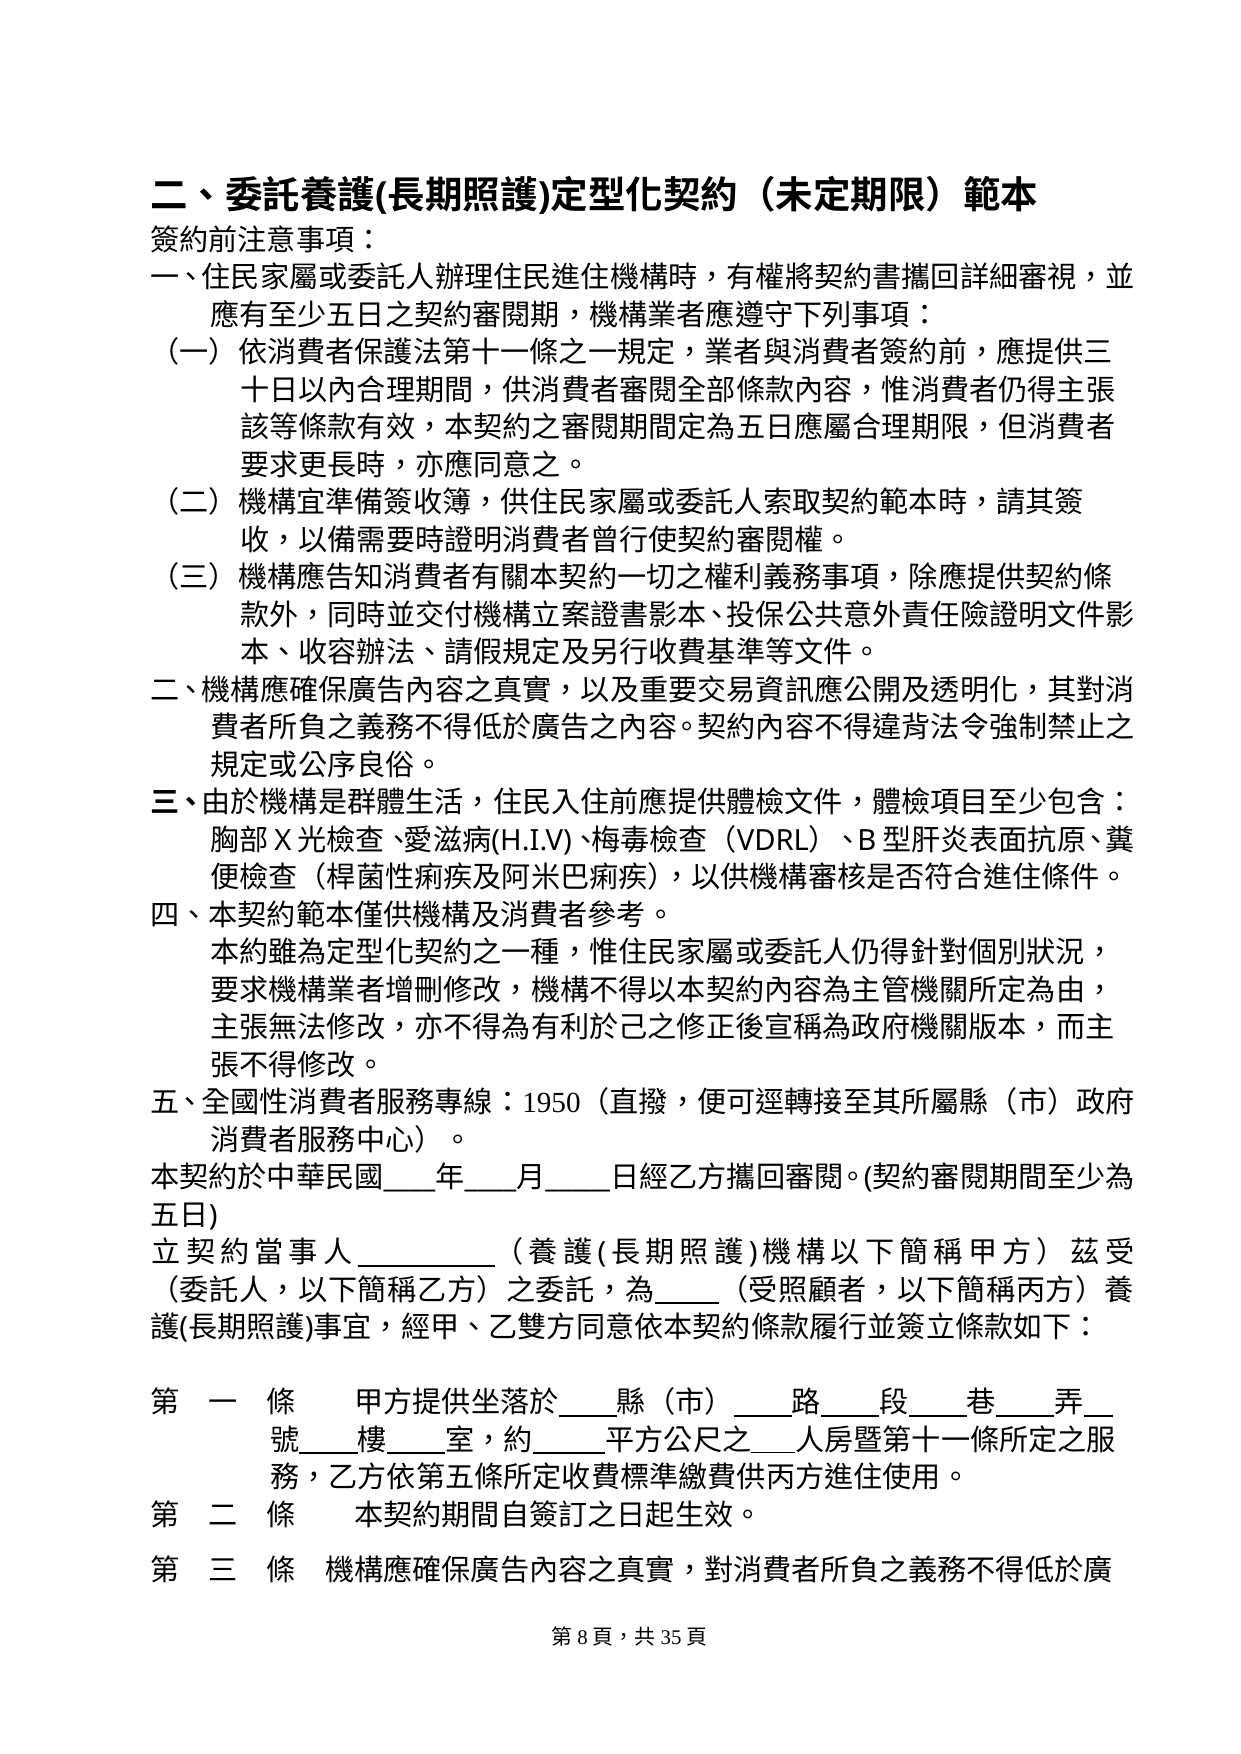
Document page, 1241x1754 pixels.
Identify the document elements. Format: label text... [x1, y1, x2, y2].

table_cell 第 三 條 機構應確保廣告內容之真實，對消費者所負之義務不得低於廣 [148, 1550, 1137, 1604]
table_cell 第 一 條 甲方提供坐落於 縣（市） 路 段 巷 弄 號 樓 室，約 平方公尺之 人房暨第十一條所定之服務，乙方依第五條所定收費標準繳費供丙方進住使用。 [148, 1383, 1137, 1495]
table_cell 立契約當事人 （養護(長期照護)機構以下簡稱甲方）茲受 （委託人，以下簡稱乙方）之委託，為 （受照顧者，以下簡稱丙方）養護(長期照護)事宜，經甲、乙雙方同意依本契約條款履行並簽立條款如下： [148, 1233, 1137, 1382]
table_cell 第 二 條 本契約期間自簽訂之日起生效。 [148, 1495, 1137, 1550]
table_cell 本契約於中華民國____年____月_____日經乙方攜回審閱。(契約審閱期間至少為五日) [148, 1158, 1137, 1232]
text 二、委託養護(長期照護)定型化契約（未定期限）範本 [150, 165, 1146, 220]
table_header 簽約前注意事項： 一、住民家屬或委託人辦理住民進住機構時，有權將契約書攜回詳細審視，並應有至少五日之契約審閱期，機構業者應遵守下列事項： （一）依消費者保護法第十一條之一規定，業者與消費者簽約前，應提供三十日以內合理期間，供消費者審閱全部條款內容，惟消費者仍得主張該等條款有效，本契約之審閱期間定為五日應屬合理期限，但消費者要求更長時，亦應同意之。 （二）機構宜準備簽收簿，供住民家屬或委託人索取契約範本時，請其簽收，以備需要時證明消費者曾行使契約審閱權。 （三）機構應告知消費者有關本契約一切之權利義務事項，除應提供契約條款外，同時並交付機構立案證書影本、投保公共意外責任險證明文件影本、收容辦法、請假規定及另行收費基準等文件。 二、機構應確保廣告內容之真實，以及重要交易資訊應公開及透明化，其對消費者所負之義務不得低於廣告之內容。契約內容不得違背法令強制禁止之規定或公序良俗。 三、由於機構是群體生活，住民入住前應提供體檢文件，體檢項目至少包含：胸部X光檢查、愛滋病(H.I.V)、梅毒檢查（VDRL）、B型肝炎表面抗原、糞便檢查（桿菌性痢疾及阿米巴痢疾），以供機構審核是否符合進住條件。 四、本契約範本僅供機構及消費者參考。 本約雖為定型化契約之一種，惟住民家屬或委託人仍得針對個別狀況，要求機構業者增刪修改，機構不得以本契約內容為主管機關所定為由，主張無法修改，亦不得為有利於己之修正後宣稱為政府機關版本，而主張不得修改。 五、全國性消費者服務專線：1950（直撥，便可逕轉接至其所屬縣（市）政府消費者服務中心）。 [148, 220, 1137, 1157]
